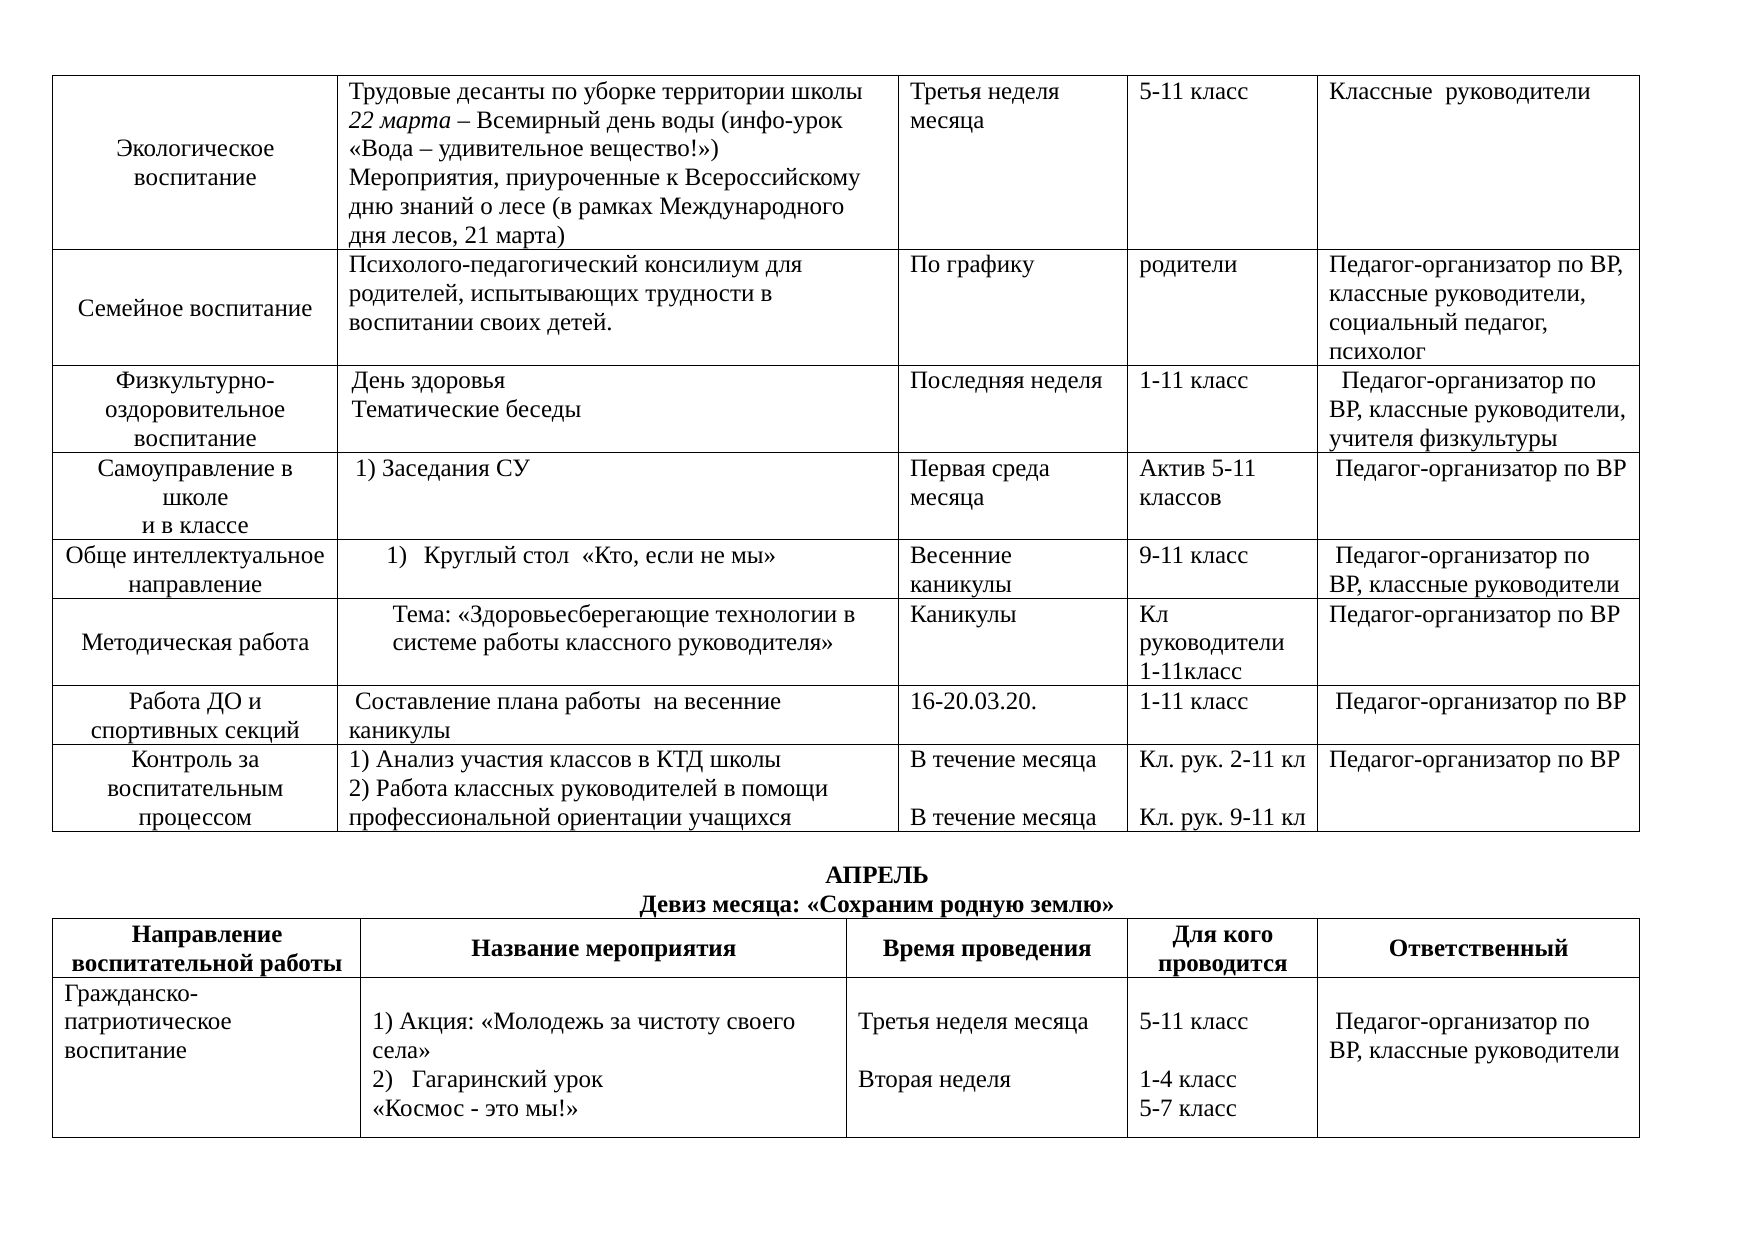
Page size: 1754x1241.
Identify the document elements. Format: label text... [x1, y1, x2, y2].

table_cell Физкультурно-оздоровительное воспитание [53, 366, 337, 452]
table_cell Кл руководители 1-11класс [1128, 599, 1317, 685]
table_cell Самоуправление в школе и в классе [53, 453, 337, 539]
table_cell Педагог-организатор по ВР, классные руководители, учителя физкультуры [1318, 366, 1639, 452]
table_cell Первая среда месяца [899, 453, 1127, 539]
table_cell 1-11 класс [1128, 686, 1317, 743]
table_cell День здоровья Тематические беседы [338, 366, 898, 452]
table_cell Каникулы [899, 599, 1127, 685]
table_cell Педагог-организатор по ВР [1318, 599, 1639, 685]
table_cell Обще интеллектуальное направление [53, 540, 337, 598]
table_cell По графику [899, 250, 1127, 364]
text АПРЕЛЬ Девиз месяца: «Сохраним родную землю» [75, 861, 1679, 918]
table_cell Семейное воспитание [53, 250, 337, 364]
table_cell Составление плана работы на весенние каникулы [338, 686, 898, 743]
table_header Название мероприятия [361, 919, 846, 977]
table_cell Педагог-организатор по ВР, классные руководители, социальный педагог, психолог [1318, 250, 1639, 364]
table_cell 1) Анализ участия классов в КТД школы 2) Работа классных руководителей в помощи профессиональной ориентации учащихся [338, 745, 898, 831]
table_cell родители [1128, 250, 1317, 364]
table_cell 1-11 класс [1128, 366, 1317, 452]
table_cell Весенние каникулы [899, 540, 1127, 598]
table_cell Педагог-организатор по ВР [1318, 453, 1639, 539]
table_cell Третья неделя месяца Вторая неделя [847, 978, 1127, 1137]
table_header Для кого проводится [1128, 919, 1317, 977]
table_cell Третья неделя месяца [899, 76, 1127, 248]
table_cell Гражданско-патриотическое воспитание [53, 978, 360, 1137]
table_cell 1) Акция: «Молодежь за чистоту своего села» 2) Гагаринский урок «Космос - это мы!» Уроки добровольчества [361, 978, 846, 1137]
table_cell Актив 5-11 классов [1128, 453, 1317, 539]
table_cell 5-11 класс 1-4 класс 5-7 класс [1128, 978, 1317, 1137]
table_header Время проведения [847, 919, 1127, 977]
table_cell Педагог-организатор по ВР, классные руководители [1318, 978, 1639, 1137]
table_cell Контроль за воспитательным процессом [53, 745, 337, 831]
table_cell 16-20.03.20. [899, 686, 1127, 743]
table_cell Последняя неделя [899, 366, 1127, 452]
table_cell Психолого-педагогический консилиум для родителей, испытывающих трудности в воспитании своих детей. [338, 250, 898, 364]
table_cell Тема: «Здоровьесберегающие технологии в системе работы классного руководителя» [338, 599, 898, 685]
table_cell Экологическое воспитание [53, 76, 337, 248]
table_header Ответственный [1318, 919, 1639, 977]
table_cell Методическая работа [53, 599, 337, 685]
table_cell Трудовые десанты по уборке территории школы 22 марта – Всемирный день воды (инфо-урок «Вода – удивительное вещество!») Мероприятия, приуроченные к Всероссийскому дню знаний о лесе (в рамках Международного дня лесов, 21 марта) [338, 76, 898, 248]
table_cell Кл. рук. 2-11 кл Кл. рук. 9-11 кл [1128, 745, 1317, 831]
table_cell 1) Заседания СУ [338, 453, 898, 539]
table_cell Педагог-организатор по ВР [1318, 745, 1639, 831]
table_cell Педагог-организатор по ВР, классные руководители [1318, 540, 1639, 598]
table_cell В течение месяца В течение месяца [899, 745, 1127, 831]
table_cell Работа ДО и спортивных секций [53, 686, 337, 743]
table_cell Классные руководители [1318, 76, 1639, 248]
table_cell 9-11 класс [1128, 540, 1317, 598]
table_cell Педагог-организатор по ВР [1318, 686, 1639, 743]
table_header Направление воспитательной работы [53, 919, 360, 977]
table_cell Круглый стол «Кто, если не мы» [338, 540, 898, 598]
table_cell 5-11 класс [1128, 76, 1317, 248]
